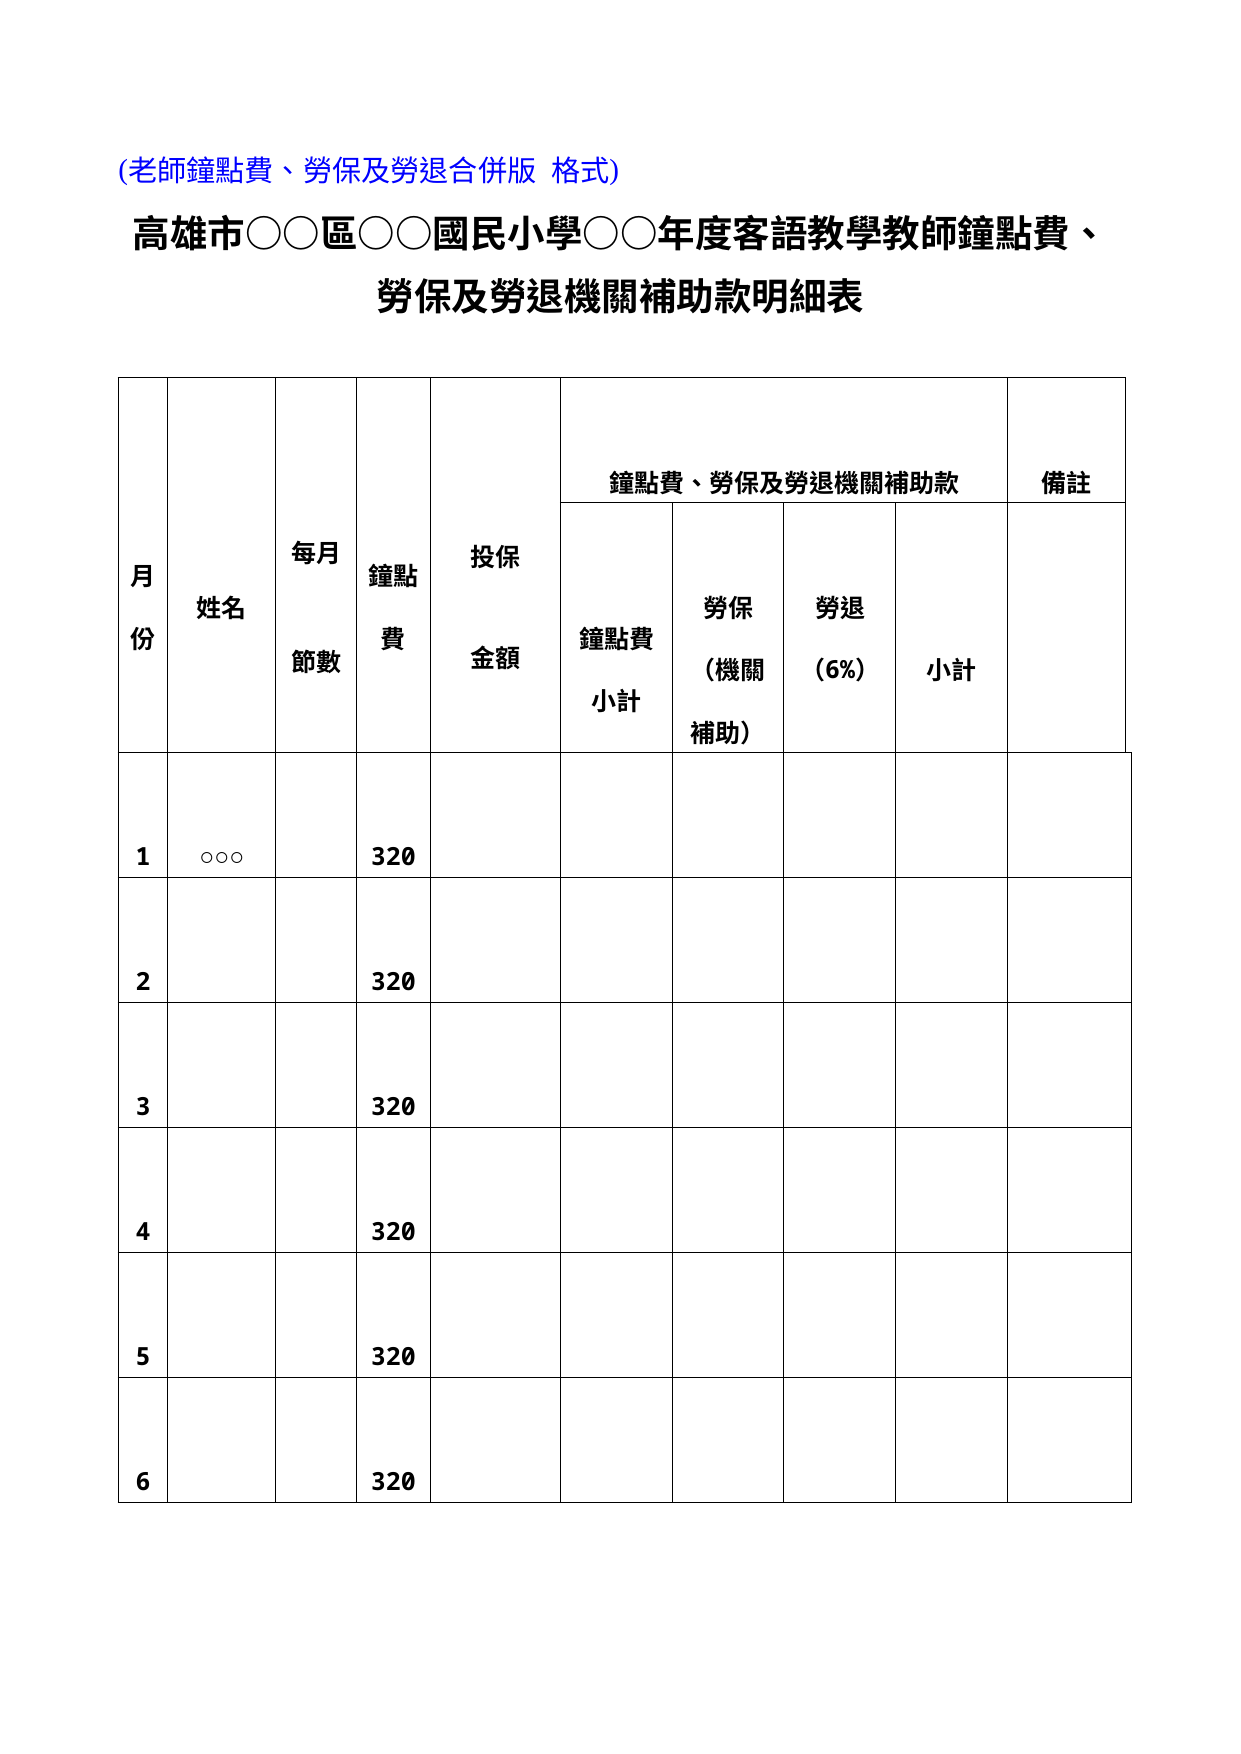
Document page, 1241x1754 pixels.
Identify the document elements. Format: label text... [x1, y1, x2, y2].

table_cell 320 [357, 1128, 430, 1252]
table_cell [561, 753, 672, 877]
table_cell [1008, 878, 1131, 1002]
table_cell [168, 878, 275, 1002]
table_cell [168, 1003, 275, 1127]
table_cell [276, 1003, 356, 1127]
table_header 投保 金額 [431, 378, 560, 752]
table_header 鐘點費 [357, 378, 430, 752]
table_cell [784, 753, 895, 877]
table_cell [673, 753, 783, 877]
table_cell 320 [357, 1253, 430, 1377]
table_header 鐘點費、勞保及勞退機關補助款 [561, 378, 1007, 502]
text 高雄市○○區○○國民小學○○年度客語教學教師鐘點費、勞保及勞退機關補助款明細表 [118, 189, 1122, 314]
table_cell [431, 1003, 560, 1127]
table_cell [896, 878, 1007, 1002]
table_cell 3 [119, 1003, 167, 1127]
table_cell 勞退（6%） [784, 503, 895, 752]
table_cell [276, 1253, 356, 1377]
table_header 月份 [119, 378, 167, 752]
table_cell [276, 1378, 356, 1502]
table_cell 1 [119, 753, 167, 877]
table_cell [168, 1128, 275, 1252]
table_cell [784, 1128, 895, 1252]
table_cell [896, 1128, 1007, 1252]
table_cell [276, 1128, 356, 1252]
table_cell [276, 878, 356, 1002]
table_cell [784, 1378, 895, 1502]
table_cell [896, 753, 1007, 877]
table_cell [784, 1253, 895, 1377]
table_cell [673, 1378, 783, 1502]
table_cell [673, 1003, 783, 1127]
table_cell [673, 1253, 783, 1377]
table_cell 5 [119, 1253, 167, 1377]
table_cell 320 [357, 1003, 430, 1127]
table_cell [561, 878, 672, 1002]
table_header 姓名 [168, 378, 275, 752]
table_cell [561, 1253, 672, 1377]
table_cell [784, 878, 895, 1002]
table_header 每月 節數 [276, 378, 356, 752]
table_cell [561, 1003, 672, 1127]
table_cell [431, 878, 560, 1002]
table_cell 4 [119, 1128, 167, 1252]
table_cell [896, 1253, 1007, 1377]
table_cell 2 [119, 878, 167, 1002]
table_cell [1008, 1128, 1131, 1252]
table_cell 320 [357, 1378, 430, 1502]
table_cell 鐘點費小計 [561, 503, 672, 752]
table_cell [561, 1128, 672, 1252]
table_cell [1008, 1003, 1131, 1127]
table_cell [1008, 1253, 1131, 1377]
table_header 備註 [1008, 378, 1125, 502]
table_cell [431, 753, 560, 877]
table_cell [168, 1378, 275, 1502]
table_cell 320 [357, 878, 430, 1002]
table_cell [896, 1378, 1007, 1502]
table_cell 小計 [896, 503, 1007, 752]
table_cell 6 [119, 1378, 167, 1502]
table_cell ○○○ [168, 753, 275, 877]
table_cell [431, 1378, 560, 1502]
table_cell [896, 1003, 1007, 1127]
table_header [1126, 377, 1131, 502]
table_cell [1008, 503, 1125, 752]
table_cell 320 [357, 753, 430, 877]
table_cell 勞保（機關補助） [673, 503, 783, 752]
table_cell [431, 1128, 560, 1252]
table_cell [561, 1378, 672, 1502]
table_cell [673, 878, 783, 1002]
table_cell [1126, 502, 1131, 752]
table_cell [431, 1253, 560, 1377]
table_cell [1008, 753, 1131, 877]
table_cell [168, 1253, 275, 1377]
table_cell [276, 753, 356, 877]
table_cell [1008, 1378, 1131, 1502]
table_cell [784, 1003, 895, 1127]
text (老師鐘點費、勞保及勞退合併版 格式) [118, 127, 1122, 189]
table_cell [673, 1128, 783, 1252]
